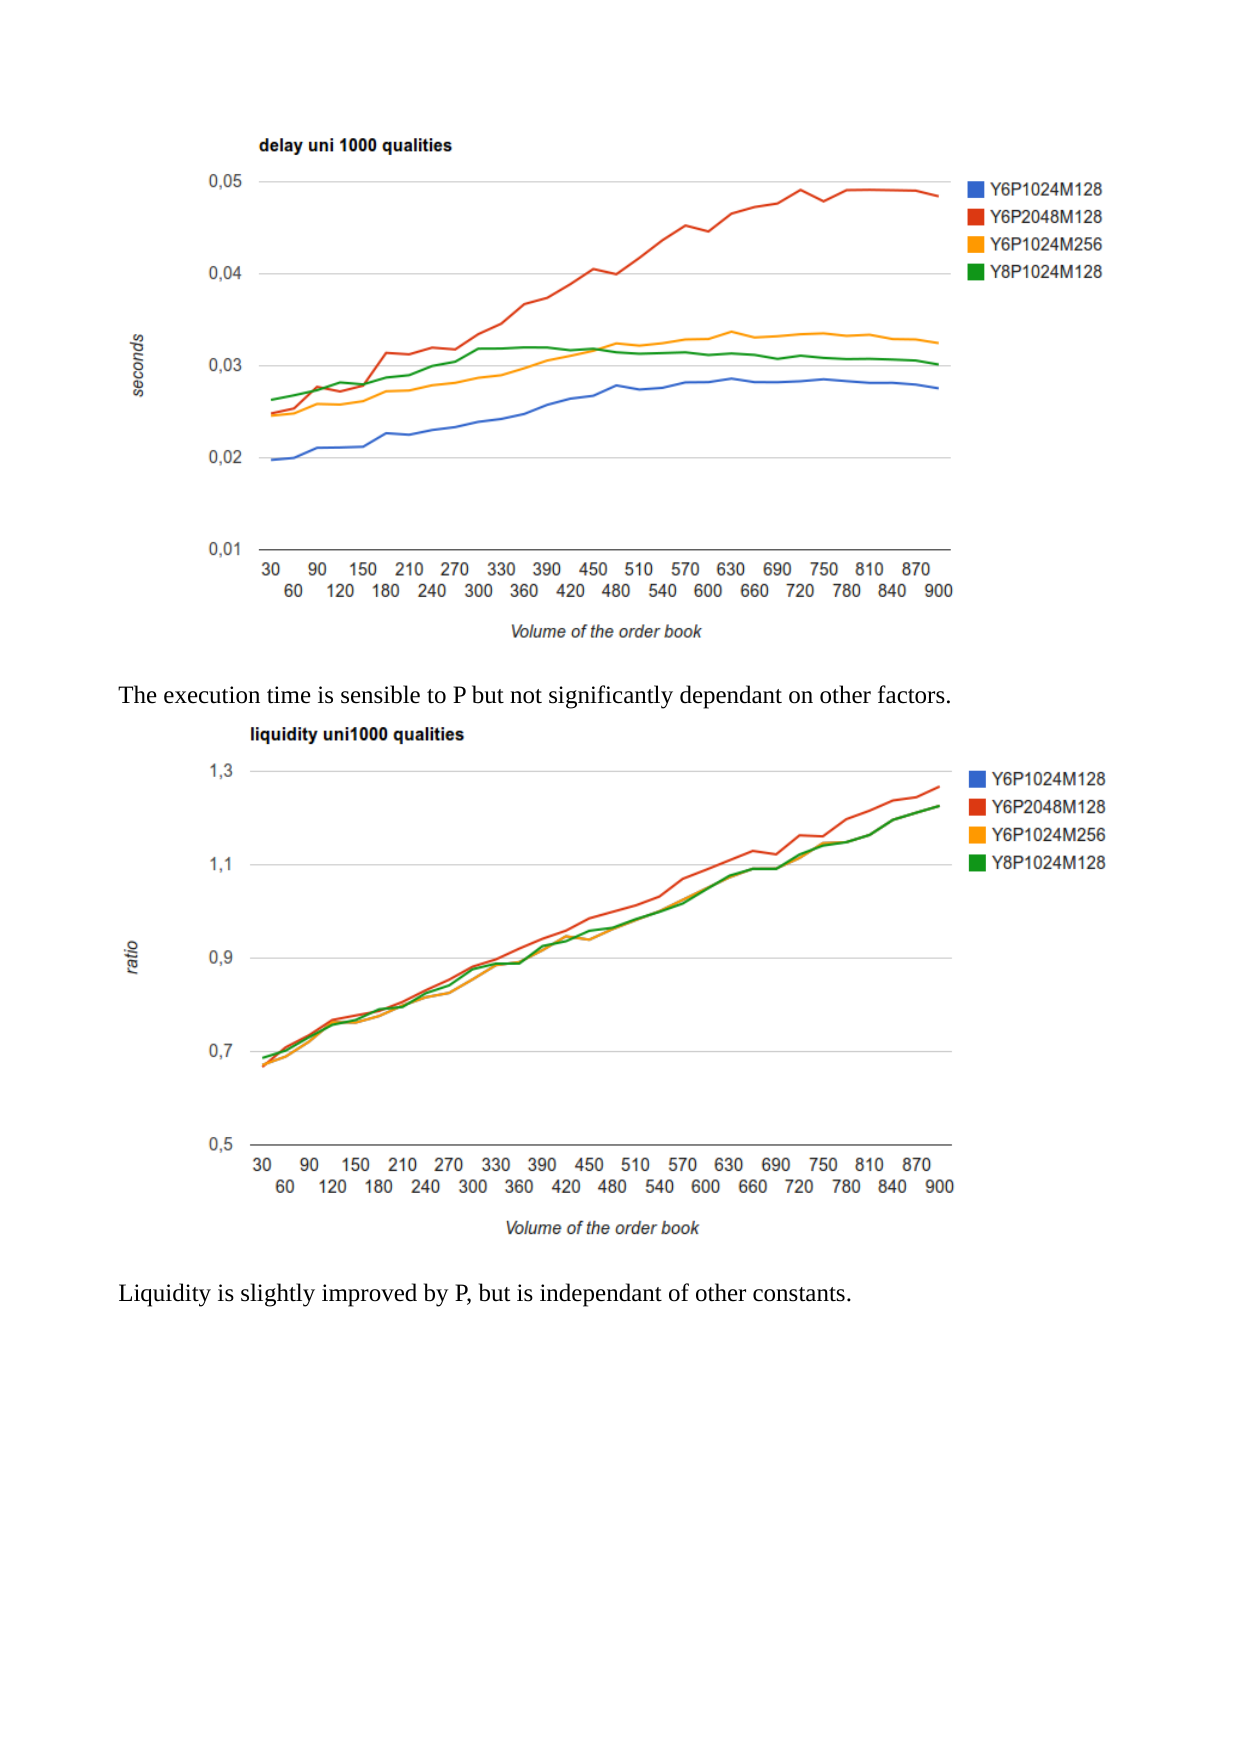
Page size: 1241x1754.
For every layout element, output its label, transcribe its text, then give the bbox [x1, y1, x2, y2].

picture [118, 118, 1123, 652]
picture [118, 709, 1123, 1250]
text The execution time is sensible to P but not significantly dependant on other factors. [118, 680, 1122, 709]
text Liquidity is slightly improved by P, but is independant of other constants. [118, 1278, 1122, 1307]
